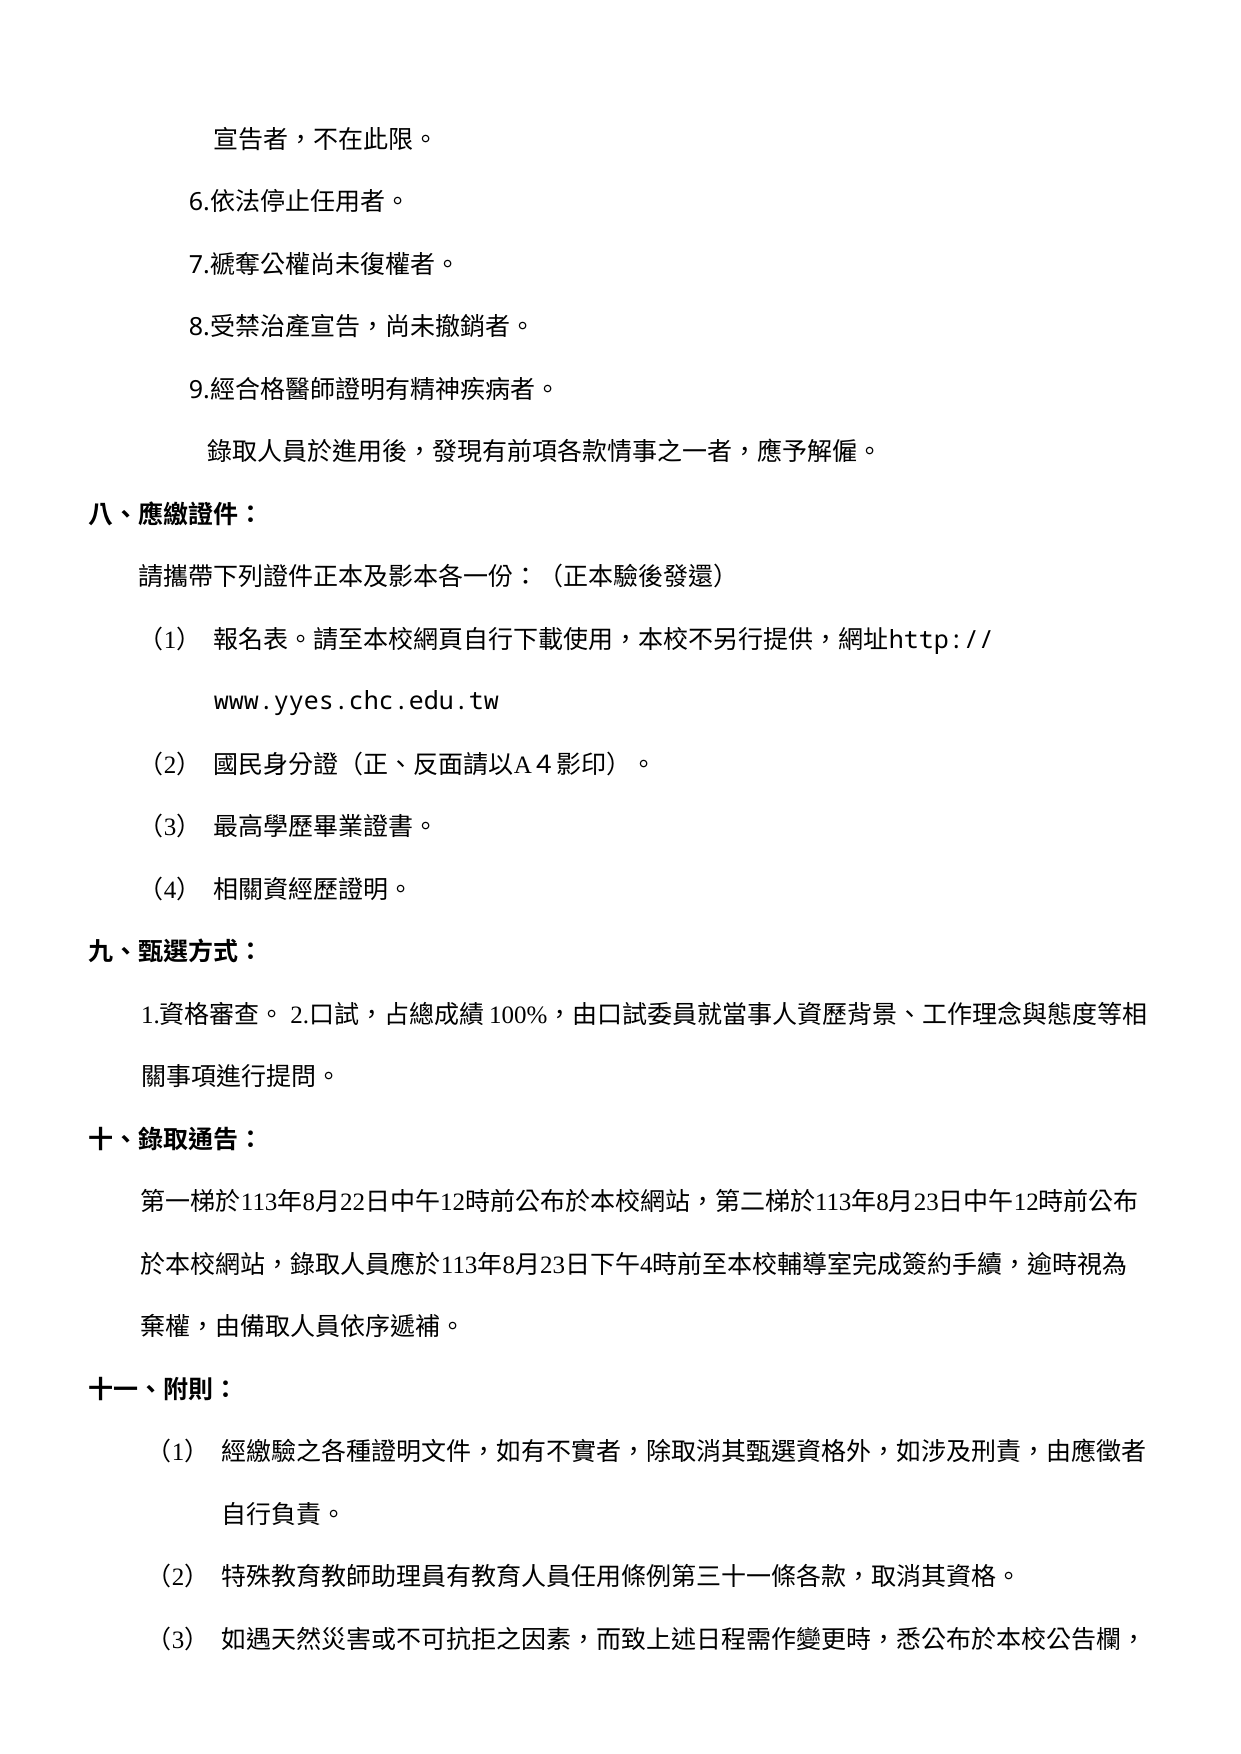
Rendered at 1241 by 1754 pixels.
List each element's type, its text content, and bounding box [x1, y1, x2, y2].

list 經繳驗之各種證明文件，如有不實者，除取消其甄選資格外，如涉及刑責，由應徵者自行負責。 [147, 1408, 1152, 1533]
text 7.褫奪公權尚未復權者。 [189, 221, 1152, 283]
list 最高學歷畢業證書。 [139, 783, 1152, 846]
text 請攜帶下列證件正本及影本各一份：（正本驗後發還） [139, 533, 1152, 596]
list 相關資經歷證明。 [139, 846, 1152, 908]
text 宣告者，不在此限。 [189, 96, 1152, 158]
text 十、錄取通告： [89, 1096, 1152, 1158]
text 1.資格審查。 2.口試，占總成績100%，由口試委員就當事人資歷背景、工作理念與態度等相關事項進行提問。 [141, 971, 1152, 1096]
text 九、甄選方式： [89, 908, 1152, 971]
text 6.依法停止任用者。 [189, 158, 1152, 221]
text 第一梯於113年8月22日中午12時前公布於本校網站，第二梯於113年8月23日中午12時前公布於本校網站，錄取人員應於113年8月23日下午4時前至本校輔導室完成簽約手續，逾時視為棄權，由備取人員依序遞補。 [141, 1158, 1152, 1346]
text 8.受禁治產宣告，尚未撤銷者。 [189, 283, 1152, 346]
list 報名表。請至本校網頁自行下載使用，本校不另行提供，網址http://www.yyes.chc.edu.tw [139, 596, 1152, 721]
text 9.經合格醫師證明有精神疾病者。 [189, 346, 1152, 408]
text 八、應繳證件： [89, 471, 1152, 533]
list 如遇天然災害或不可抗拒之因素，而致上述日程需作變更時，悉公布於本校公告欄， [147, 1596, 1152, 1658]
text 錄取人員於進用後，發現有前項各款情事之一者，應予解僱。 [145, 408, 1152, 471]
list 特殊教育教師助理員有教育人員任用條例第三十一條各款，取消其資格。 [147, 1533, 1152, 1596]
text 十一、附則： [89, 1346, 1152, 1408]
list 國民身分證（正、反面請以A４影印）。 [139, 721, 1152, 783]
